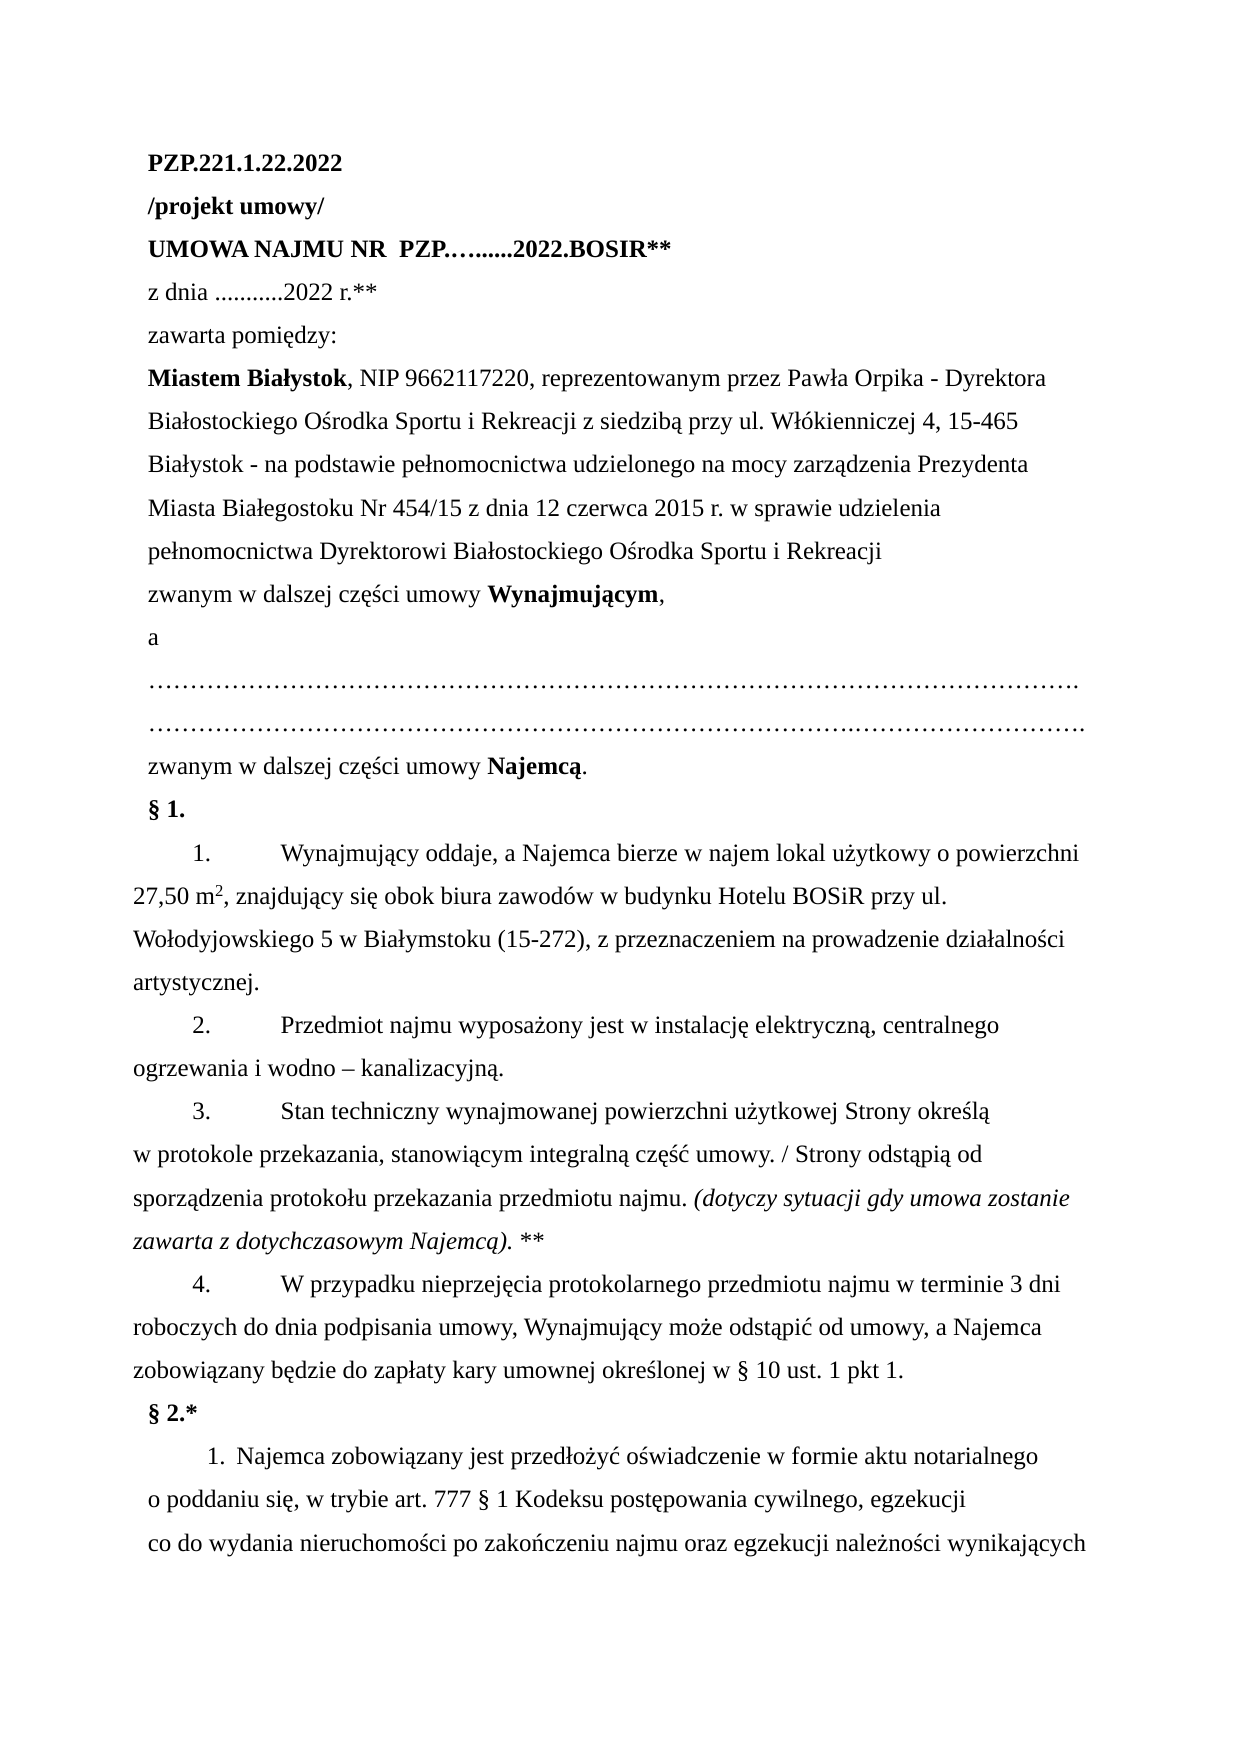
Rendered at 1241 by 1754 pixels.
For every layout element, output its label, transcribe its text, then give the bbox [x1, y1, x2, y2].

text /projekt umowy/ [148, 191, 1093, 219]
text ………………………………………………………………………….………………………. [148, 708, 1093, 737]
list Przedmiot najmu wyposażony jest w instalację elektryczną, centralnego ogrzewania i wodno – kanalizacyjną. [133, 1010, 1093, 1082]
text § 2.* [148, 1398, 1093, 1427]
text a [148, 622, 1093, 651]
list Wynajmujący oddaje, a Najemca bierze w najem lokal użytkowy o powierzchni 27,50 m2, znajdujący się obok biura zawodów w budynku Hotelu BOSiR przy ul. Wołodyjowskiego 5 w Białymstoku (15-272), z przeznaczeniem na prowadzenie działalności artystycznej. [133, 838, 1093, 996]
text zawarta pomiędzy: [148, 320, 1093, 349]
text PZP.221.1.22.2022 [148, 148, 1093, 176]
text zwanym w dalszej części umowy Wynajmującym, [148, 579, 1093, 608]
text § 1. [148, 794, 1093, 823]
text zwanym w dalszej części umowy Najemcą. [148, 751, 1093, 780]
text …………………………………………………………………………………………………. [148, 665, 1093, 694]
text Miastem Białystok, NIP 9662117220, reprezentowanym przez Pawła Orpika - Dyrektora Białostockiego Ośrodka Sportu i Rekreacji z siedzibą przy ul. Włókienniczej 4, 15-465 Białystok - na podstawie pełnomocnictwa udzielonego na mocy zarządzenia Prezydenta Miasta Białegostoku Nr 454/15 z dnia 12 czerwca 2015 r. w sprawie udzielenia pełnomocnictwa Dyrektorowi Białostockiego Ośrodka Sportu i Rekreacji [148, 363, 1093, 564]
list Najemca zobowiązany jest przedłożyć oświadczenie w formie aktu notarialnego o poddaniu się, w trybie art. 777 § 1 Kodeksu postępowania cywilnego, egzekucji co do wydania nieruchomości po zakończeniu najmu oraz egzekucji należności wynikających [148, 1441, 1093, 1556]
list W przypadku nieprzejęcia protokolarnego przedmiotu najmu w terminie 3 dni roboczych do dnia podpisania umowy, Wynajmujący może odstąpić od umowy, a Najemca zobowiązany będzie do zapłaty kary umownej określonej w § 10 ust. 1 pkt 1. [133, 1269, 1093, 1384]
list Stan techniczny wynajmowanej powierzchni użytkowej Strony określą w protokole przekazania, stanowiącym integralną część umowy. / Strony odstąpią od sporządzenia protokołu przekazania przedmiotu najmu. (dotyczy sytuacji gdy umowa zostanie zawarta z dotychczasowym Najemcą). ** [133, 1096, 1093, 1254]
text UMOWA NAJMU NR PZP.…......2022.BOSIR** [148, 234, 1093, 263]
text z dnia ...........2022 r.** [148, 277, 1093, 306]
